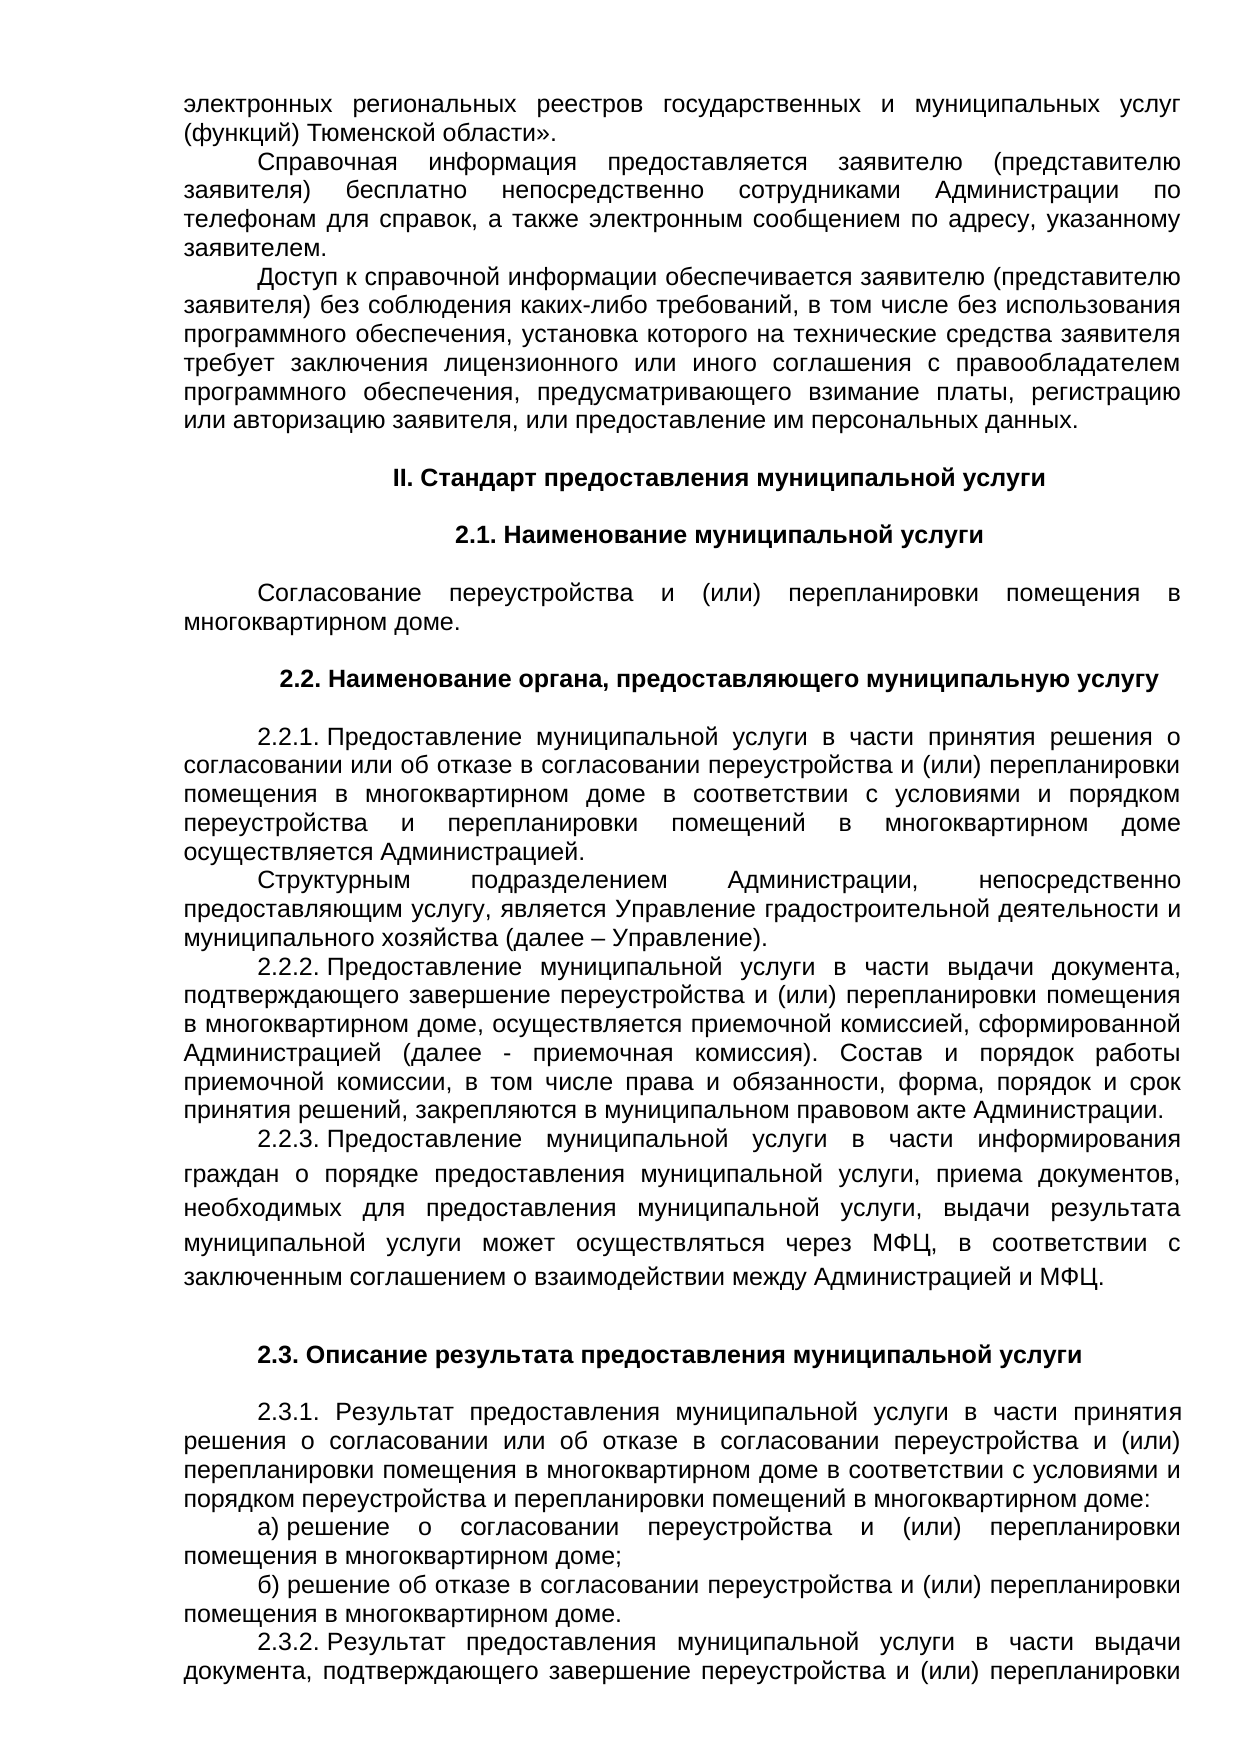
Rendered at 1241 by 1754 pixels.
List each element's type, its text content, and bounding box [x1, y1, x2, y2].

text Структурным подразделением Администрации, непосредственно предоставляющим услугу, является Управление градостроительной деятельности и муниципального хозяйства (далее – Управление). [183, 865, 1182, 952]
text электронных региональных реестров государственных и муниципальных услуг (функций) Тюменской области». [183, 89, 1182, 147]
text 2.3.2. Результат предоставления муниципальной услуги в части выдачи документа, подтверждающего завершение переустройства и (или) перепланировки [183, 1627, 1182, 1685]
text Согласование переустройства и (или) перепланировки помещения в многоквартирном доме. [183, 578, 1182, 635]
text б) решение об отказе в согласовании переустройства и (или) перепланировки помещения в многоквартирном доме. [183, 1570, 1182, 1627]
text 2.2.2. Предоставление муниципальной услуги в части выдачи документа, подтверждающего завершение переустройства и (или) перепланировки помещения в многоквартирном доме, осуществляется приемочной комиссией, сформированной Администрацией (далее - приемочная комиссия). Состав и порядок работы приемочной комиссии, в том числе права и обязанности, форма, порядок и срок принятия решений, закрепляются в муниципальном правовом акте Администрации. [183, 952, 1182, 1124]
text 2.2.1. Предоставление муниципальной услуги в части принятия решения о согласовании или об отказе в согласовании переустройства и (или) перепланировки помещения в многоквартирном доме в соответствии с условиями и порядком переустройства и перепланировки помещений в многоквартирном доме осуществляется Администрацией. [183, 722, 1182, 865]
text 2.1. Наименование муниципальной услуги [183, 520, 1182, 549]
text 2.3.1. Результат предоставления муниципальной услуги в части принятия решения о согласовании или об отказе в согласовании переустройства и (или) перепланировки помещения в многоквартирном доме в соответствии с условиями и порядком переустройства и перепланировки помещений в многоквартирном доме: [183, 1397, 1182, 1512]
text 2.2. Наименование органа, предоставляющего муниципальную услугу [183, 664, 1182, 693]
text II. Стандарт предоставления муниципальной услуги [183, 463, 1182, 492]
text а) решение о согласовании переустройства и (или) перепланировки помещения в многоквартирном доме; [183, 1512, 1182, 1570]
text Справочная информация предоставляется заявителю (представителю заявителя) бесплатно непосредственно сотрудниками Администрации по телефонам для справок, а также электронным сообщением по адресу, указанному заявителем. [183, 147, 1182, 262]
text 2.2.3. Предоставление муниципальной услуги в части информирования граждан о порядке предоставления муниципальной услуги, приема документов, необходимых для предоставления муниципальной услуги, выдачи результата муниципальной услуги может осуществляться через МФЦ, в соответствии с заключенным соглашением о взаимодействии между Администрацией и МФЦ. [183, 1124, 1182, 1291]
text Доступ к справочной информации обеспечивается заявителю (представителю заявителя) без соблюдения каких-либо требований, в том числе без использования программного обеспечения, установка которого на технические средства заявителя требует заключения лицензионного или иного соглашения с правообладателем программного обеспечения, предусматривающего взимание платы, регистрацию или авторизацию заявителя, или предоставление им персональных данных. [183, 262, 1182, 434]
text 2.3. Описание результата предоставления муниципальной услуги [183, 1340, 1182, 1368]
